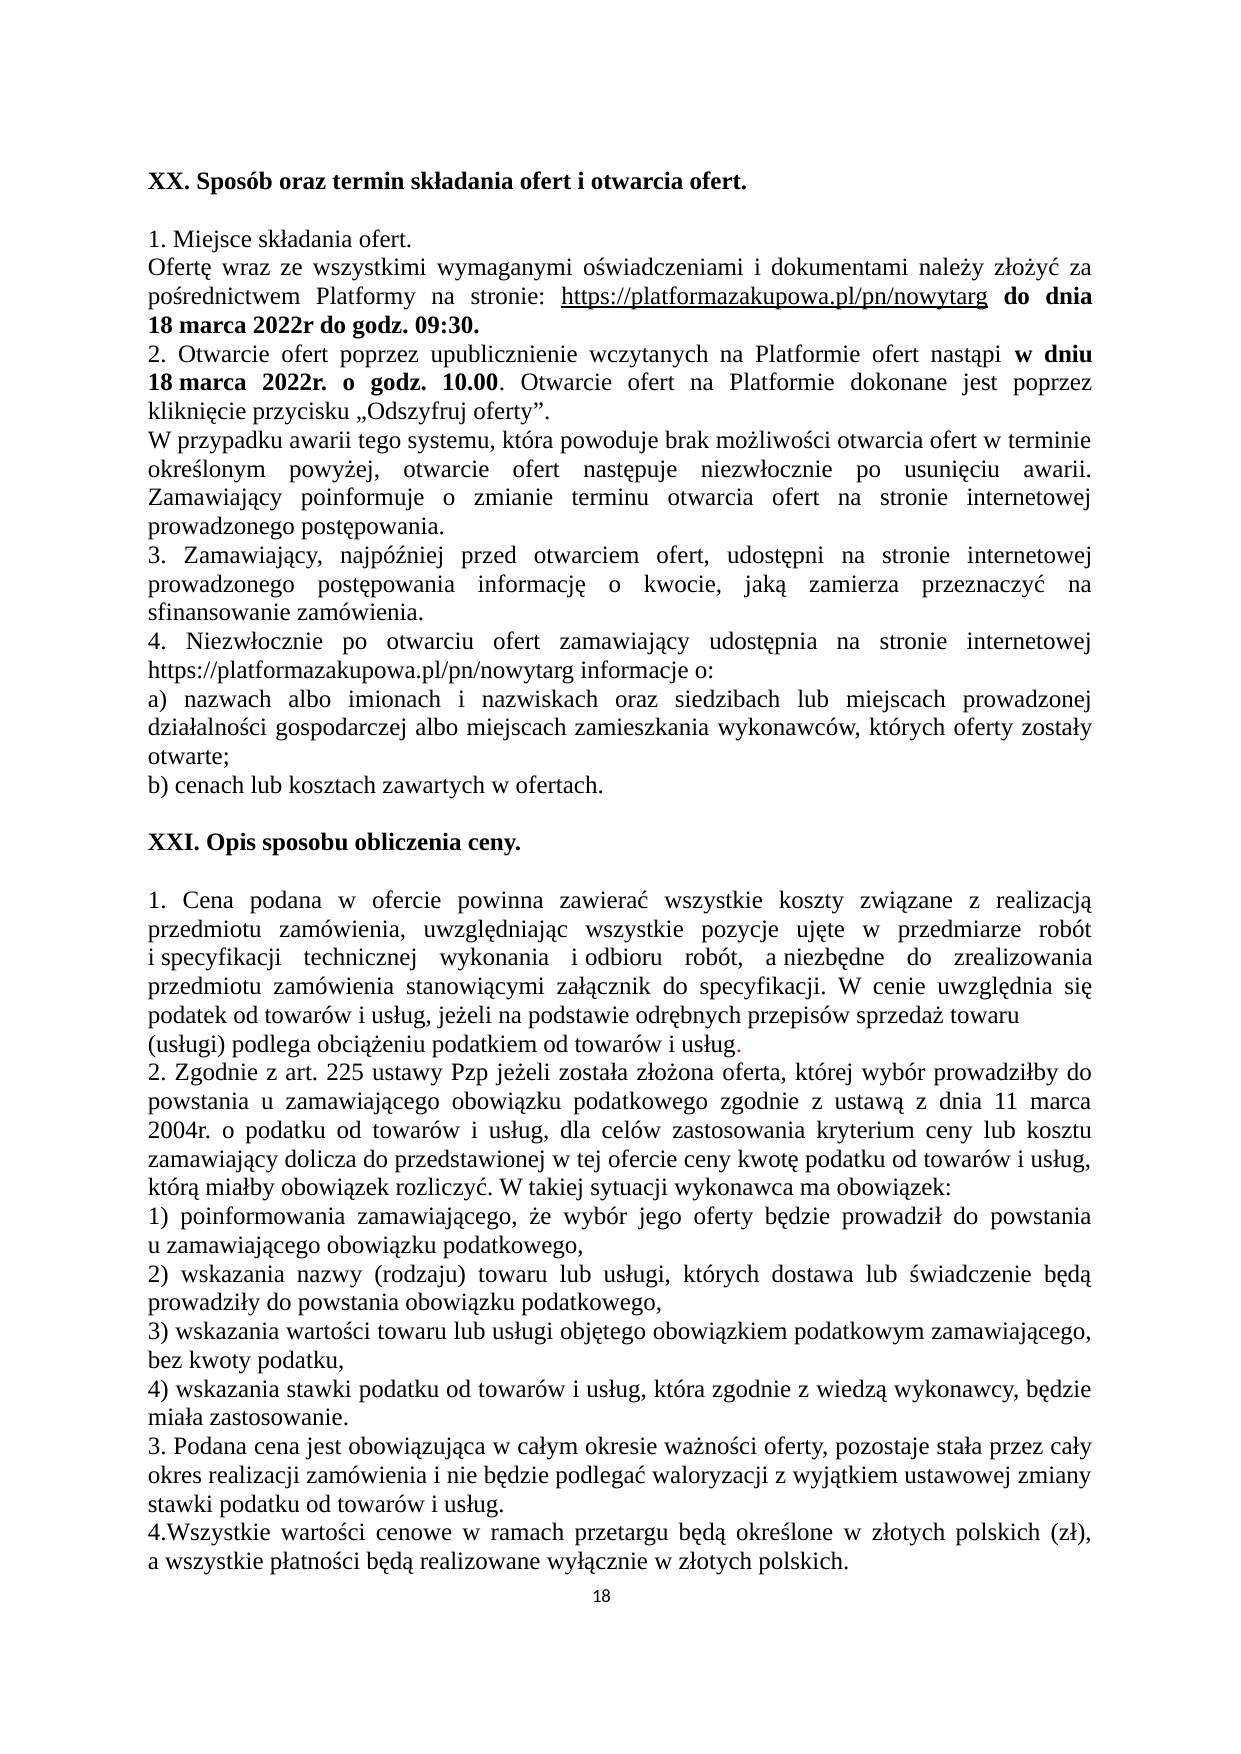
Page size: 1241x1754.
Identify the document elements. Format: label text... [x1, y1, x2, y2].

text 2) wskazania nazwy (rodzaju) towaru lub usługi, których dostawa lub świadczenie będą prowadziły do powstania obowiązku podatkowego, [148, 1259, 1093, 1316]
text 3. Zamawiający, najpóźniej przed otwarciem ofert, udostępni na stronie internetowej prowadzonego postępowania informację o kwocie, jaką zamierza przeznaczyć na sfinansowanie zamówienia. [148, 540, 1093, 626]
text Ofertę wraz ze wszystkimi wymaganymi oświadczeniami i dokumentami należy złożyć za pośrednictwem Platformy na stronie: https://platformazakupowa.pl/pn/nowytarg do dnia 18 marca 2022r do godz. 09:30. [148, 252, 1093, 339]
text 4.Wszystkie wartości cenowe w ramach przetargu będą określone w złotych polskich (zł), a wszystkie płatności będą realizowane wyłącznie w złotych polskich. [148, 1517, 1093, 1575]
text 3. Podana cena jest obowiązująca w całym okresie ważności oferty, pozostaje stała przez cały okres realizacji zamówienia i nie będzie podlegać waloryzacji z wyjątkiem ustawowej zmiany stawki podatku od towarów i usług. [148, 1431, 1093, 1517]
text 2. Zgodnie z art. 225 ustawy Pzp jeżeli została złożona oferta, której wybór prowadziłby do powstania u zamawiającego obowiązku podatkowego zgodnie z ustawą z dnia 11 marca 2004r. o podatku od towarów i usług, dla celów zastosowania kryterium ceny lub kosztu zamawiający dolicza do przedstawionej w tej ofercie ceny kwotę podatku od towarów i usług, którą miałby obowiązek rozliczyć. W takiej sytuacji wykonawca ma obowiązek: [148, 1057, 1093, 1201]
text W przypadku awarii tego systemu, która powoduje brak możliwości otwarcia ofert w terminie określonym powyżej, otwarcie ofert następuje niezwłocznie po usunięciu awarii. Zamawiający poinformuje o zmianie terminu otwarcia ofert na stronie internetowej prowadzonego postępowania. [148, 425, 1093, 540]
text XX. Sposób oraz termin składania ofert i otwarcia ofert. [148, 166, 1093, 195]
text 4) wskazania stawki podatku od towarów i usług, która zgodnie z wiedzą wykonawcy, będzie miała zastosowanie. [148, 1374, 1093, 1431]
text b) cenach lub kosztach zawartych w ofertach. [148, 770, 1093, 799]
text (usługi) podlega obciążeniu podatkiem od towarów i usług. [148, 1029, 1093, 1057]
text 2. Otwarcie ofert poprzez upublicznienie wczytanych na Platformie ofert nastąpi w dniu 18 marca 2022r. o godz. 10.00. Otwarcie ofert na Platformie dokonane jest poprzez kliknięcie przycisku „Odszyfruj oferty”. [148, 339, 1093, 425]
text XXI. Opis sposobu obliczenia ceny. [148, 827, 1093, 856]
text 4. Niezwłocznie po otwarciu ofert zamawiający udostępnia na stronie internetowej https://platformazakupowa.pl/pn/nowytarg informacje o: [148, 626, 1093, 684]
text 3) wskazania wartości towaru lub usługi objętego obowiązkiem podatkowym zamawiającego, bez kwoty podatku, [148, 1316, 1093, 1374]
text a) nazwach albo imionach i nazwiskach oraz siedzibach lub miejscach prowadzonej działalności gospodarczej albo miejscach zamieszkania wykonawców, których oferty zostały otwarte; [148, 684, 1093, 770]
text 1. Miejsce składania ofert. [148, 224, 1093, 252]
text 1. Cena podana w ofercie powinna zawierać wszystkie koszty związane z realizacją przedmiotu zamówienia, uwzględniając wszystkie pozycje ujęte w przedmiarze robót i specyfikacji technicznej wykonania i odbioru robót, a niezbędne do zrealizowania przedmiotu zamówienia stanowiącymi załącznik do specyfikacji. W cenie uwzględnia się podatek od towarów i usług, jeżeli na podstawie odrębnych przepisów sprzedaż towaru [148, 885, 1093, 1029]
text 1) poinformowania zamawiającego, że wybór jego oferty będzie prowadził do powstania u zamawiającego obowiązku podatkowego, [148, 1201, 1093, 1259]
